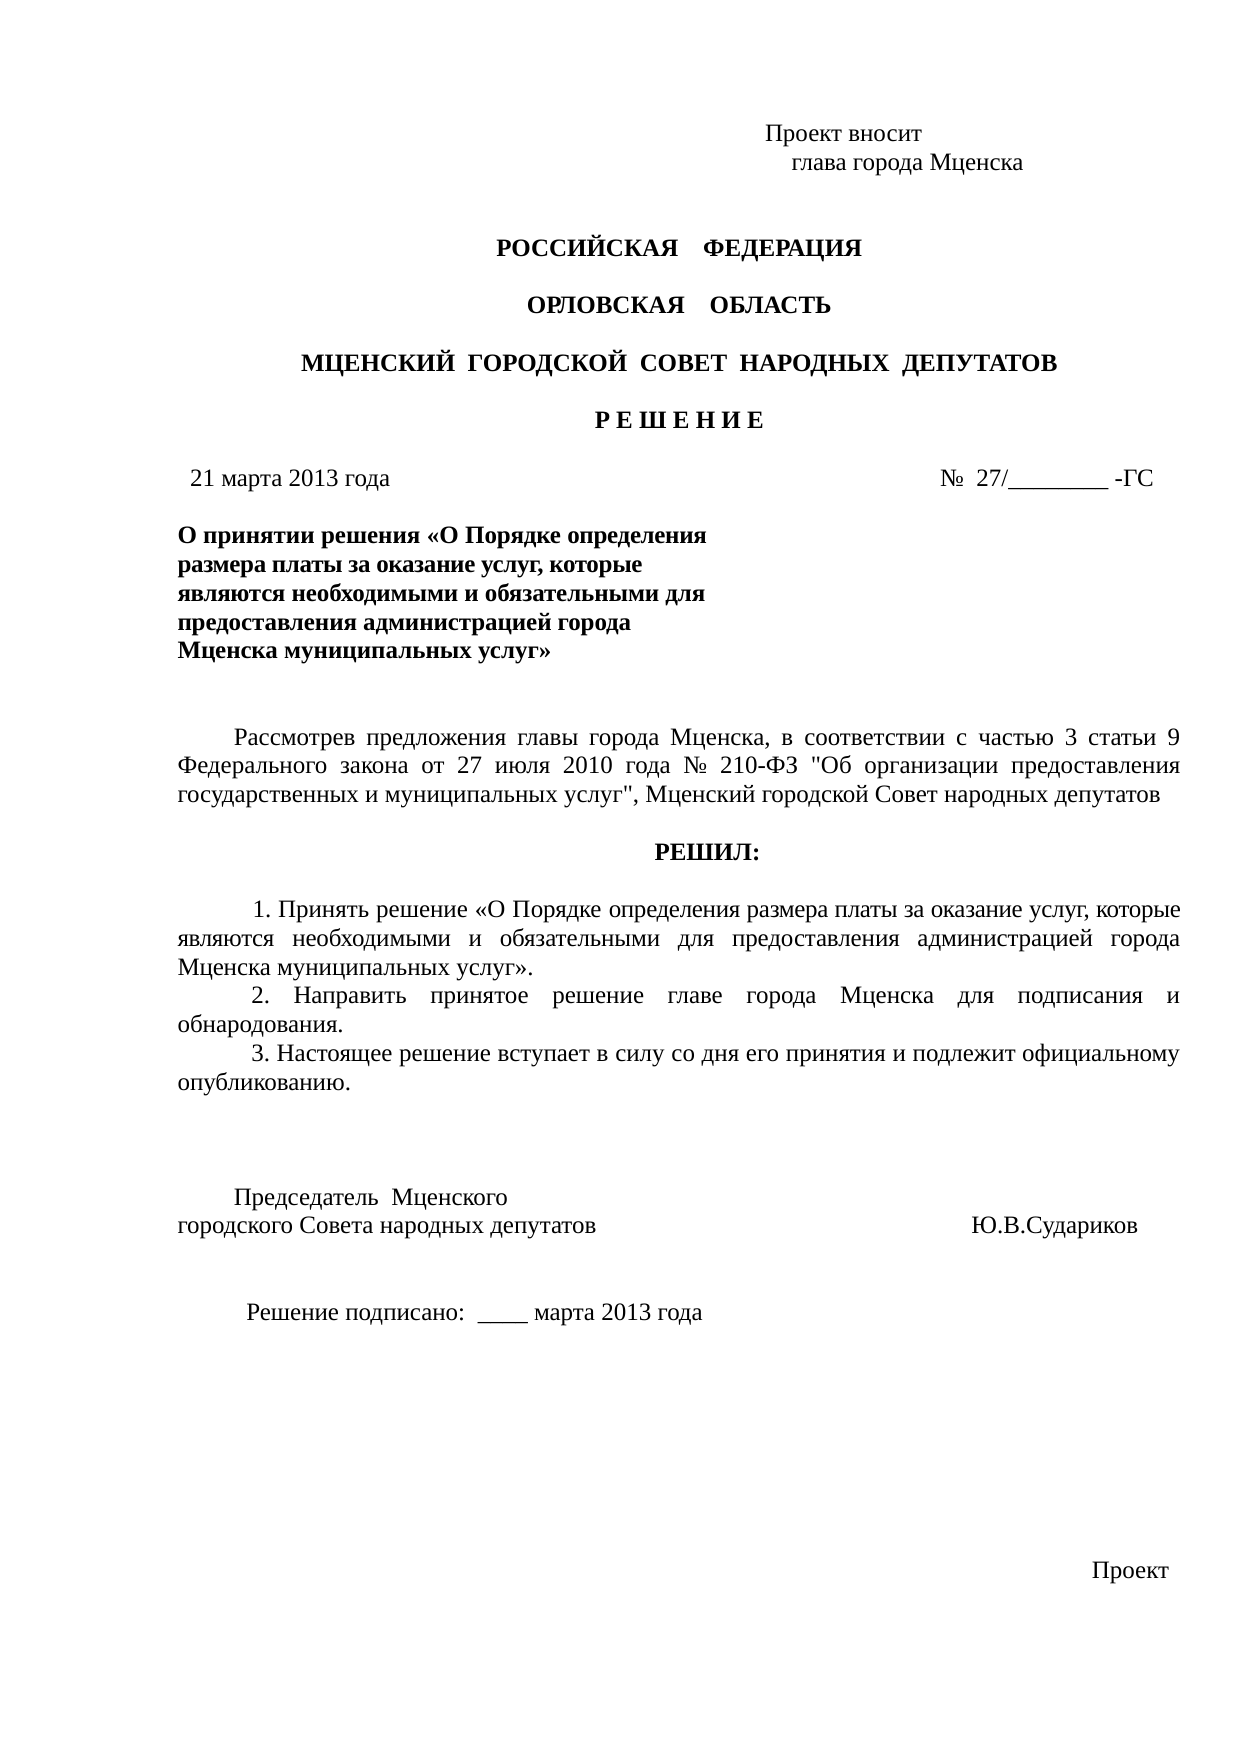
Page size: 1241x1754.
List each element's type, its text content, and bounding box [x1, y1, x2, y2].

text Председатель Мценского [177, 1182, 1181, 1211]
text городского Совета народных депутатов Ю.В.Судариков [177, 1211, 1181, 1239]
text Решение подписано: ____ марта 2013 года [177, 1297, 1181, 1326]
text 21 марта 2013 года № 27/________ -ГС [177, 463, 1181, 492]
text О принятии решения «О Порядке определения размера платы за оказание услуг, которые являются необходимыми и обязательными для предоставления администрацией города Мценска муниципальных услуг» [177, 521, 717, 664]
text 2. Направить принятое решение главе города Мценска для подписания и обнародования. [177, 981, 1181, 1038]
text 1. Принять решение «О Порядке определения размера платы за оказание услуг, которые являются необходимыми и обязательными для предоставления администрацией города Мценска муниципальных услуг». [177, 894, 1181, 981]
text Рассмотрев предложения главы города Мценска, в соответствии с частью 3 статьи 9 Федерального закона от 27 июля 2010 года № 210-ФЗ "Об организации предоставления государственных и муниципальных услуг", Мценский городской Совет народных депутатов [177, 722, 1181, 808]
text глава города Мценска [177, 147, 1181, 176]
text МЦЕНСКИЙ ГОРОДСКОЙ СОВЕТ НАРОДНЫХ ДЕПУТАТОВ [177, 348, 1181, 377]
text Проект вносит [177, 118, 1181, 147]
text Проект [177, 1556, 1181, 1584]
text РОССИЙСКАЯ ФЕДЕРАЦИЯ [177, 233, 1181, 262]
text Р Е Ш Е Н И Е [177, 406, 1181, 434]
text 3. Настоящее решение вступает в силу со дня его принятия и подлежит официальному опубликованию. [177, 1038, 1181, 1096]
text РЕШИЛ: [177, 837, 1181, 866]
text ОРЛОВСКАЯ ОБЛАСТЬ [177, 291, 1181, 319]
